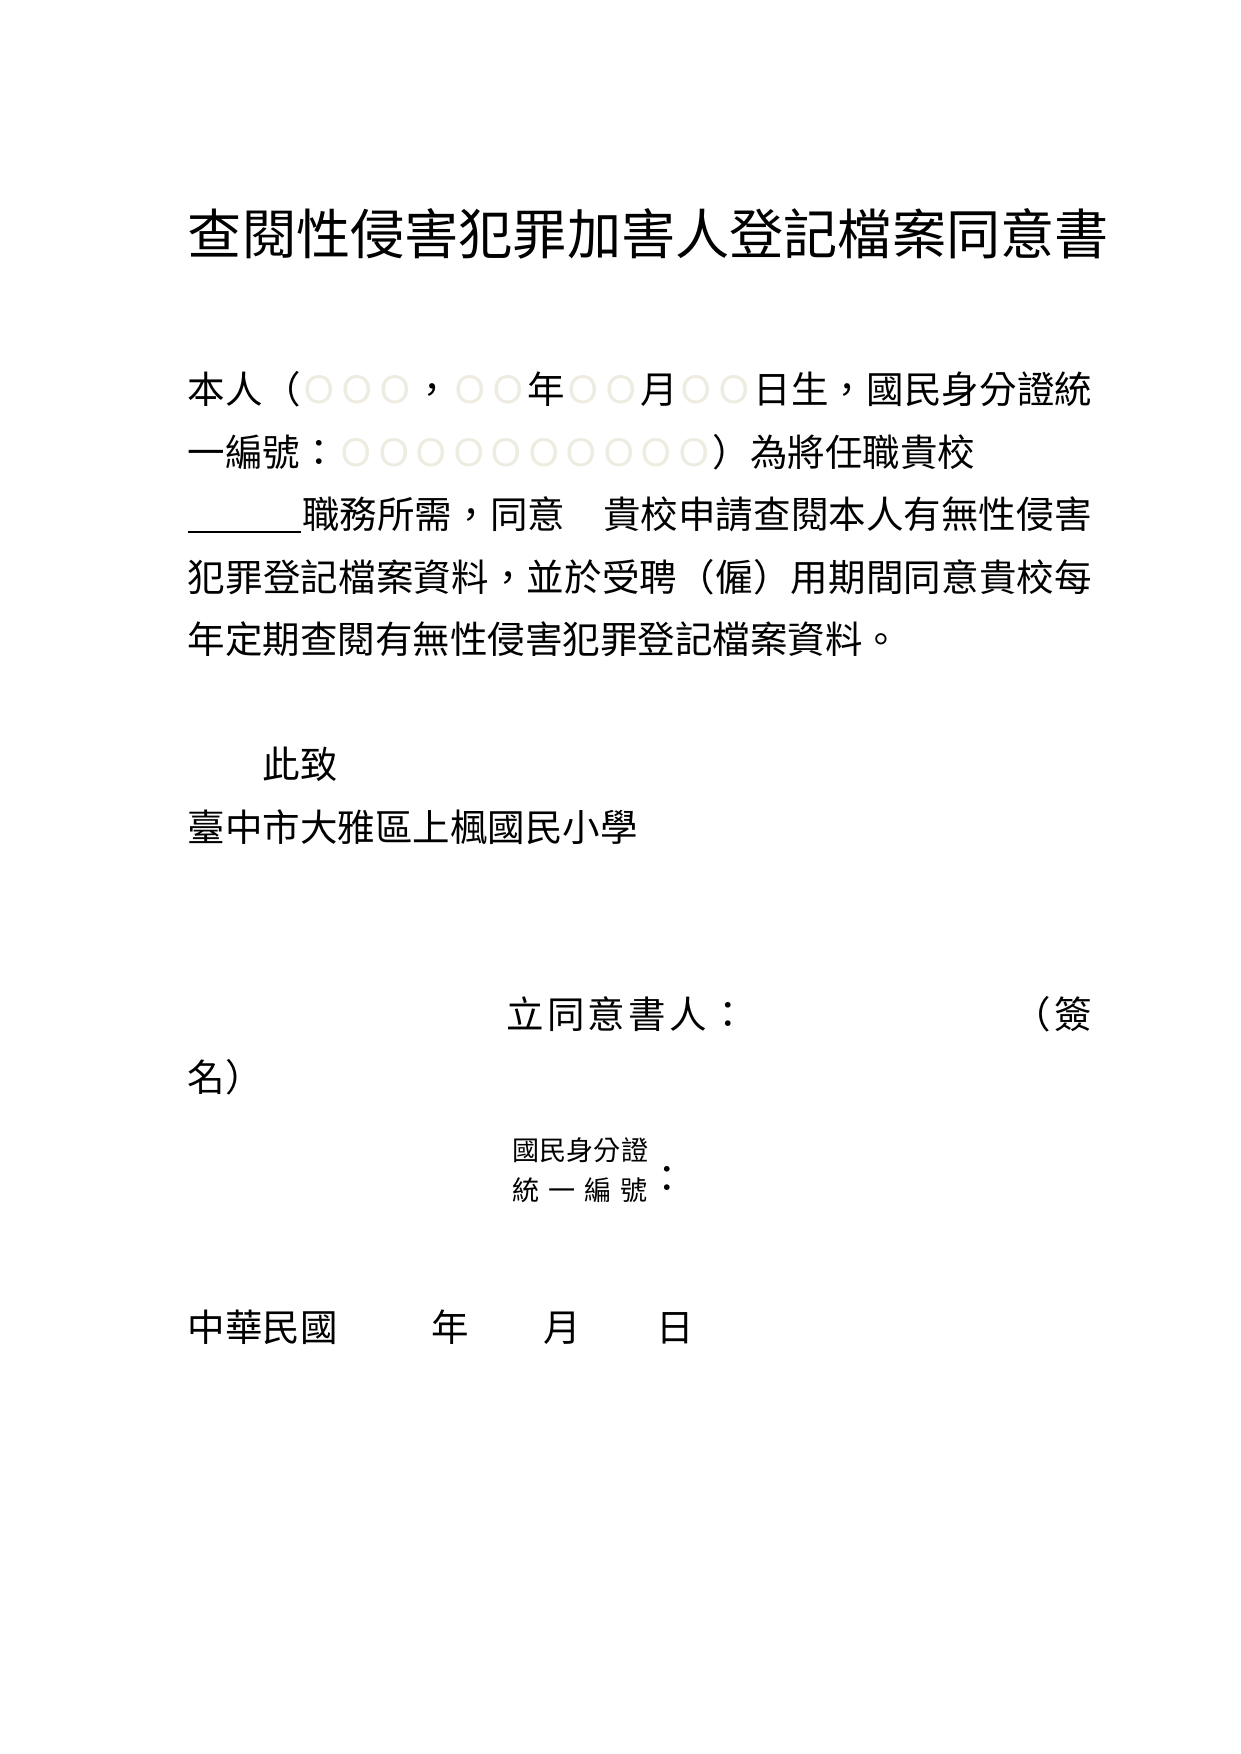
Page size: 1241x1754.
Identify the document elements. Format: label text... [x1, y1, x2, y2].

text 國民身分證統一編號： [187, 1096, 1093, 1221]
text 立同意書人： （簽名） [187, 971, 1093, 1096]
text 本人（ＯＯＯ，ＯＯ年ＯＯ月ＯＯ日生，國民身分證統一編號：ＯＯＯＯＯＯＯＯＯＯ）為將任職貴校 [187, 346, 1093, 471]
text 中華民國 年 月 日 [187, 1283, 1093, 1346]
text 職務所需，同意 貴校申請查閱本人有無性侵害犯罪登記檔案資料，並於受聘（僱）用期間同意貴校每年定期查閱有無性侵害犯罪登記檔案資料。 [187, 471, 1093, 658]
text 此致 [187, 721, 1093, 783]
text 查閱性侵害犯罪加害人登記檔案同意書 [187, 158, 1109, 283]
text 臺中市大雅區上楓國民小學 [187, 783, 1093, 846]
